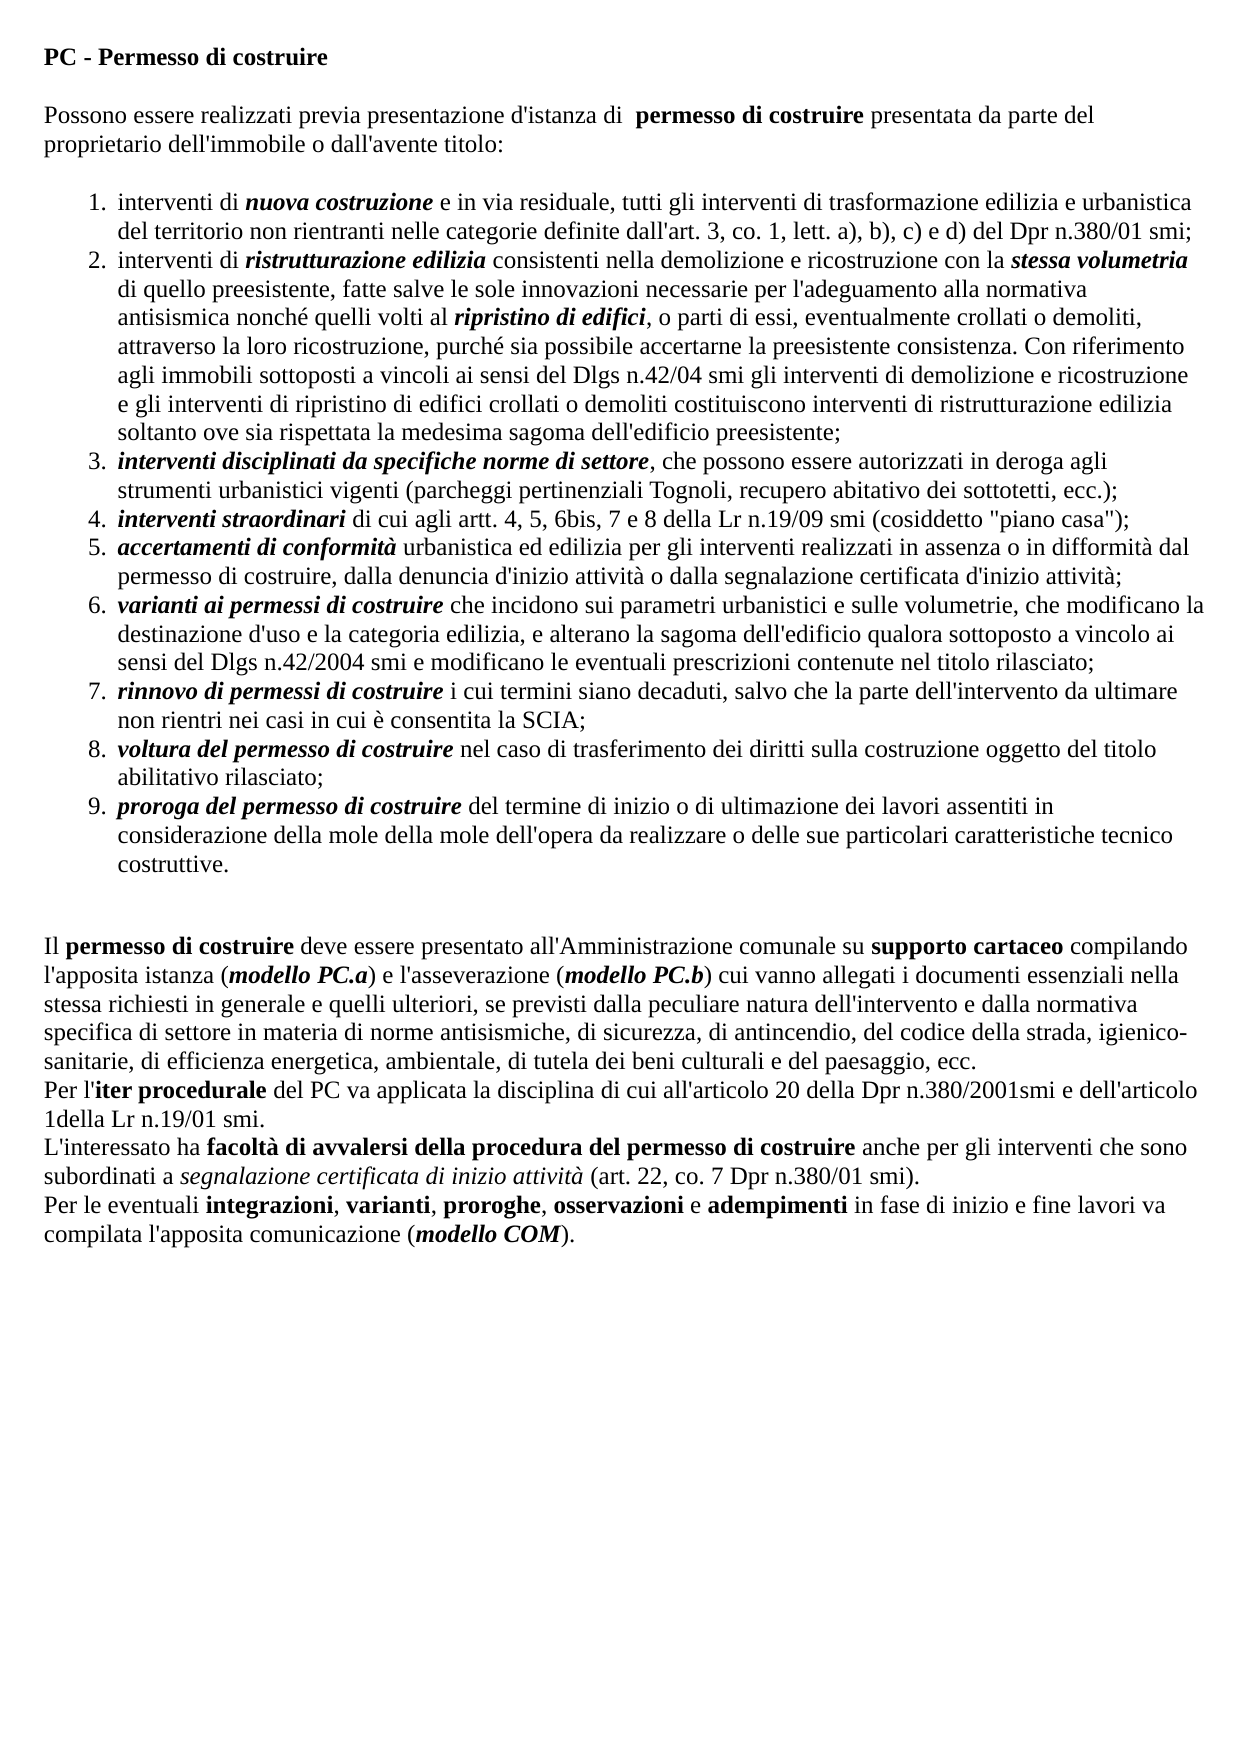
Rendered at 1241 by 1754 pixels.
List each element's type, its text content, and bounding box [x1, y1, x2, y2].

list rinnovo di permessi di costruire i cui termini siano decaduti, salvo che la parte dell'intervento da ultimare non rientri nei casi in cui è consentita la SCIA; [88, 676, 1205, 734]
text Possono essere realizzati previa presentazione d'istanza di permesso di costruire presentata da parte del proprietario dell'immobile o dall'avente titolo: [44, 100, 1205, 158]
list voltura del permesso di costruire nel caso di trasferimento dei diritti sulla costruzione oggetto del titolo abilitativo rilasciato; [88, 734, 1205, 791]
list interventi di ristrutturazione edilizia consistenti nella demolizione e ricostruzione con la stessa volumetria di quello preesistente, fatte salve le sole innovazioni necessarie per l'adeguamento alla normativa antisismica nonché quelli volti al ripristino di edifici, o parti di essi, eventualmente crollati o demoliti, attraverso la loro ricostruzione, purché sia possibile accertarne la preesistente consistenza. Con riferimento agli immobili sottoposti a vincoli ai sensi del Dlgs n.42/04 smi gli interventi di demolizione e ricostruzione e gli interventi di ripristino di edifici crollati o demoliti costituiscono interventi di ristrutturazione edilizia soltanto ove sia rispettata la medesima sagoma dell'edificio preesistente; [88, 245, 1205, 446]
list interventi disciplinati da specifiche norme di settore, che possono essere autorizzati in deroga agli strumenti urbanistici vigenti (parcheggi pertinenziali Tognoli, recupero abitativo dei sottotetti, ecc.); [88, 446, 1205, 504]
text PC - Permesso di costruire [44, 42, 1205, 71]
list interventi di nuova costruzione e in via residuale, tutti gli interventi di trasformazione edilizia e urbanistica del territorio non rientranti nelle categorie definite dall'art. 3, co. 1, lett. a), b), c) e d) del Dpr n.380/01 smi; [88, 187, 1205, 245]
text Il permesso di costruire deve essere presentato all'Amministrazione comunale su supporto cartaceo compilando l'apposita istanza (modello PC.a) e l'asseverazione (modello PC.b) cui vanno allegati i documenti essenziali nella stessa richiesti in generale e quelli ulteriori, se previsti dalla peculiare natura dell'intervento e dalla normativa specifica di settore in materia di norme antisismiche, di sicurezza, di antincendio, del codice della strada, igienico-sanitarie, di efficienza energetica, ambientale, di tutela dei beni culturali e del paesaggio, ecc. Per l'iter procedurale del PC va applicata la disciplina di cui all'articolo 20 della Dpr n.380/2001smi e dell'articolo 1della Lr n.19/01 smi. L'interessato ha facoltà di avvalersi della procedura del permesso di costruire anche per gli interventi che sono subordinati a segnalazione certificata di inizio attività (art. 22, co. 7 Dpr n.380/01 smi). Per le eventuali integrazioni, varianti, proroghe, osservazioni e adempimenti in fase di inizio e fine lavori va compilata l'apposita comunicazione (modello COM). [44, 931, 1205, 1247]
list interventi straordinari di cui agli artt. 4, 5, 6bis, 7 e 8 della Lr n.19/09 smi (cosiddetto "piano casa"); [88, 504, 1205, 532]
list varianti ai permessi di costruire che incidono sui parametri urbanistici e sulle volumetrie, che modificano la destinazione d'uso e la categoria edilizia, e alterano la sagoma dell'edificio qualora sottoposto a vincolo ai sensi del Dlgs n.42/2004 smi e modificano le eventuali prescrizioni contenute nel titolo rilasciato; [88, 590, 1205, 676]
list accertamenti di conformità urbanistica ed edilizia per gli interventi realizzati in assenza o in difformità dal permesso di costruire, dalla denuncia d'inizio attività o dalla segnalazione certificata d'inizio attività; [88, 532, 1205, 590]
list proroga del permesso di costruire del termine di inizio o di ultimazione dei lavori assentiti in considerazione della mole della mole dell'opera da realizzare o delle sue particolari caratteristiche tecnico costruttive. [88, 791, 1205, 877]
